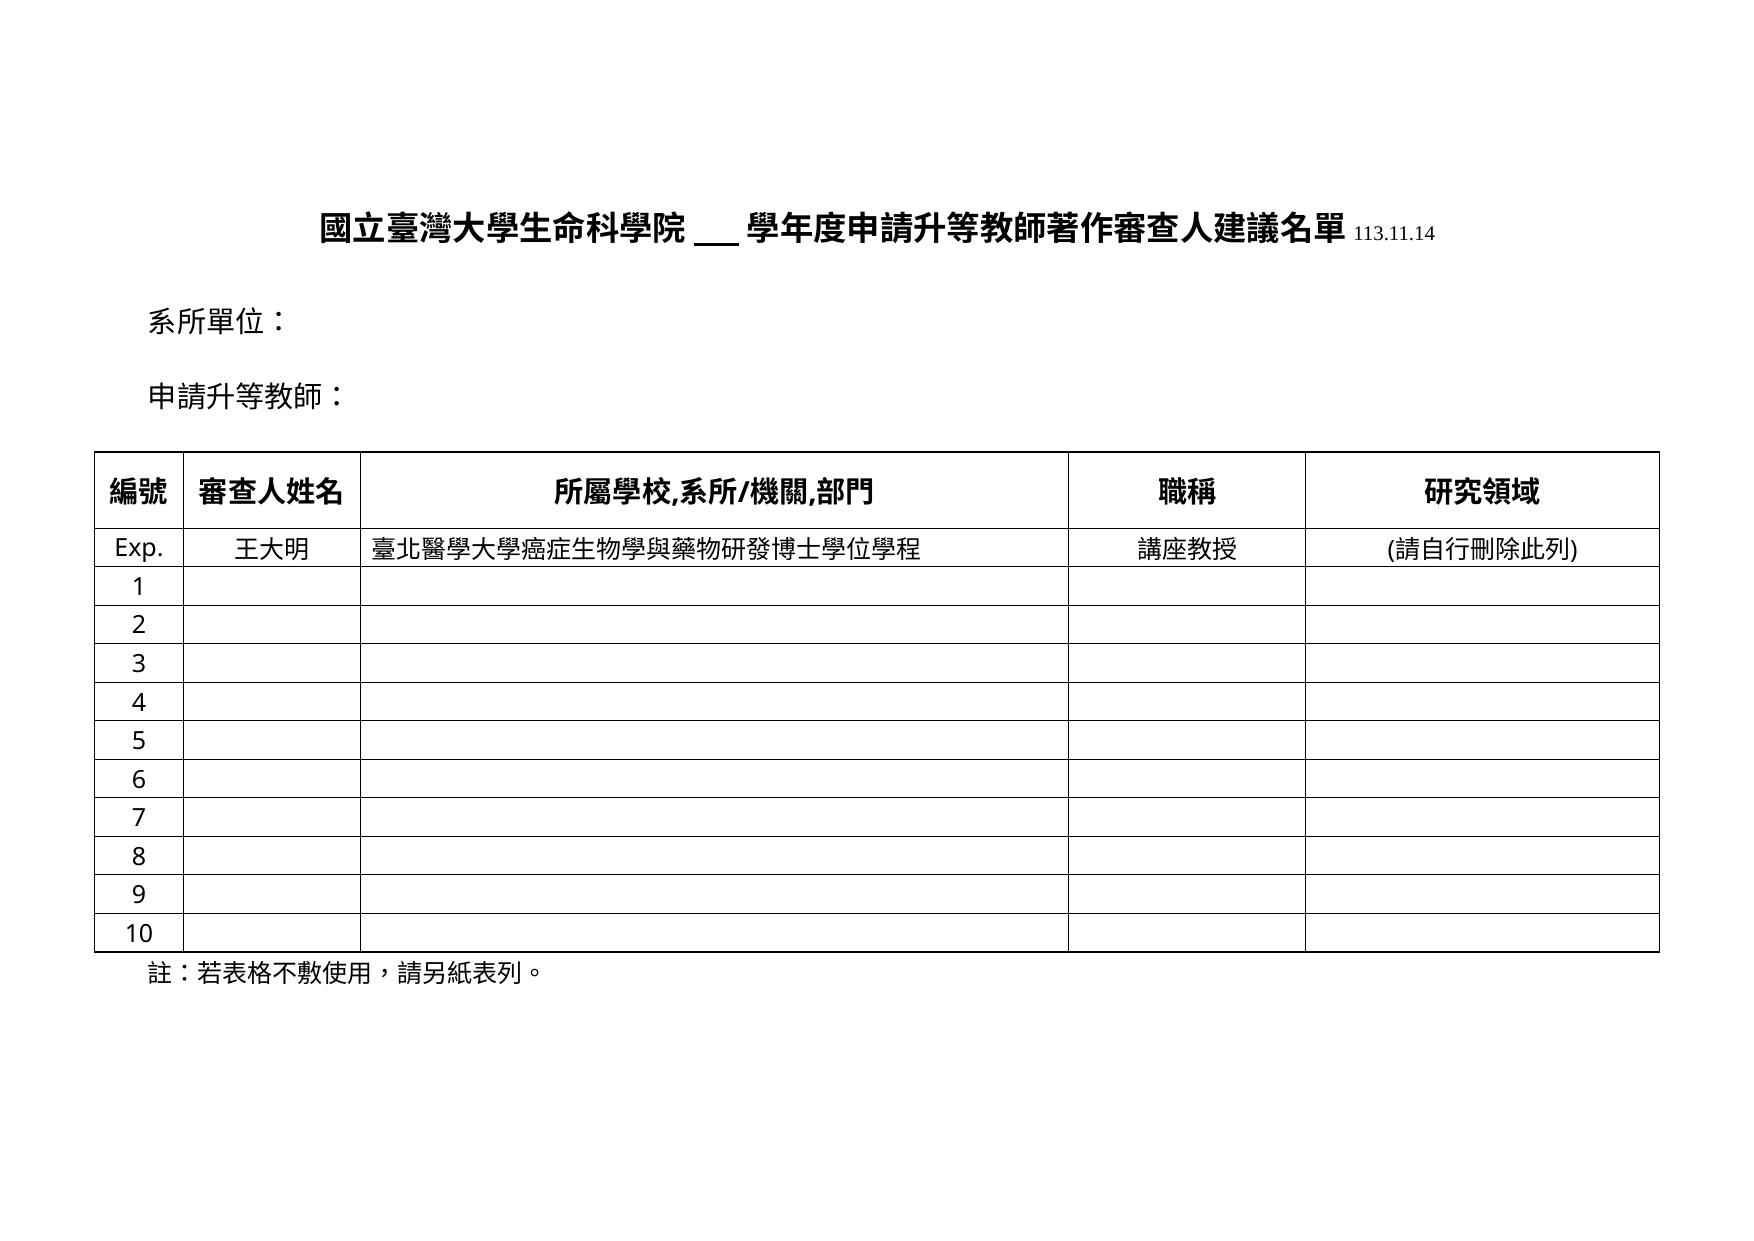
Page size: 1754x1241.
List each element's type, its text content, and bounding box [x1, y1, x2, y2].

table_cell 7 [95, 798, 183, 836]
table_cell 10 [95, 914, 183, 951]
table_cell [1306, 606, 1659, 643]
table_cell Exp. [95, 529, 183, 566]
table_cell [1306, 875, 1659, 913]
table_cell [184, 644, 360, 682]
table_cell [361, 683, 1068, 720]
table_cell [1069, 914, 1305, 951]
text 申請升等教師： [148, 358, 1606, 433]
text 註：若表格不敷使用，請另紙表列。 [148, 953, 1606, 990]
table_cell [1069, 683, 1305, 720]
table_cell [184, 837, 360, 874]
table_cell [1306, 721, 1659, 759]
table_cell [361, 606, 1068, 643]
table_cell [1306, 683, 1659, 720]
table_cell [361, 567, 1068, 604]
table_cell [1069, 567, 1305, 604]
table_cell [1069, 837, 1305, 874]
table_header 編號 [95, 453, 183, 527]
table_cell [1306, 567, 1659, 604]
text 系所單位： [148, 283, 1606, 358]
text 國立臺灣大學生命科學院 學年度申請升等教師著作審查人建議名單113.11.14 [148, 189, 1606, 264]
table_cell [1069, 644, 1305, 682]
table_cell [184, 721, 360, 759]
table_cell [184, 683, 360, 720]
table_cell [1069, 606, 1305, 643]
table_header 職稱 [1069, 453, 1305, 527]
table_cell 4 [95, 683, 183, 720]
table_cell [1306, 914, 1659, 951]
table_cell [361, 760, 1068, 797]
table_cell (請自行刪除此列) [1306, 529, 1659, 566]
table_cell 臺北醫學大學癌症生物學與藥物研發博士學位學程 [361, 529, 1068, 566]
table_cell 9 [95, 875, 183, 913]
table_cell [1069, 798, 1305, 836]
table_cell [184, 875, 360, 913]
table_cell 講座教授 [1069, 529, 1305, 566]
table_cell 1 [95, 567, 183, 604]
table_cell [184, 760, 360, 797]
table_cell [361, 721, 1068, 759]
table_cell [184, 567, 360, 604]
table_cell [1306, 760, 1659, 797]
table_cell [184, 606, 360, 643]
table_cell [1069, 760, 1305, 797]
table_cell [184, 798, 360, 836]
table_cell [1306, 644, 1659, 682]
table_cell [361, 875, 1068, 913]
table_cell [361, 798, 1068, 836]
table_cell [361, 914, 1068, 951]
table_cell 8 [95, 837, 183, 874]
table_cell [1069, 721, 1305, 759]
table_cell [1069, 875, 1305, 913]
table_cell 5 [95, 721, 183, 759]
table_header 審查人姓名 [184, 453, 360, 527]
table_cell [361, 644, 1068, 682]
table_cell [184, 914, 360, 951]
table_cell [1306, 798, 1659, 836]
table_cell [1306, 837, 1659, 874]
table_cell 6 [95, 760, 183, 797]
table_cell 2 [95, 606, 183, 643]
table_header 所屬學校,系所/機關,部門 [361, 453, 1068, 527]
table_cell [361, 837, 1068, 874]
table_cell 王大明 [184, 529, 360, 566]
table_cell 3 [95, 644, 183, 682]
table_header 研究領域 [1306, 453, 1659, 527]
